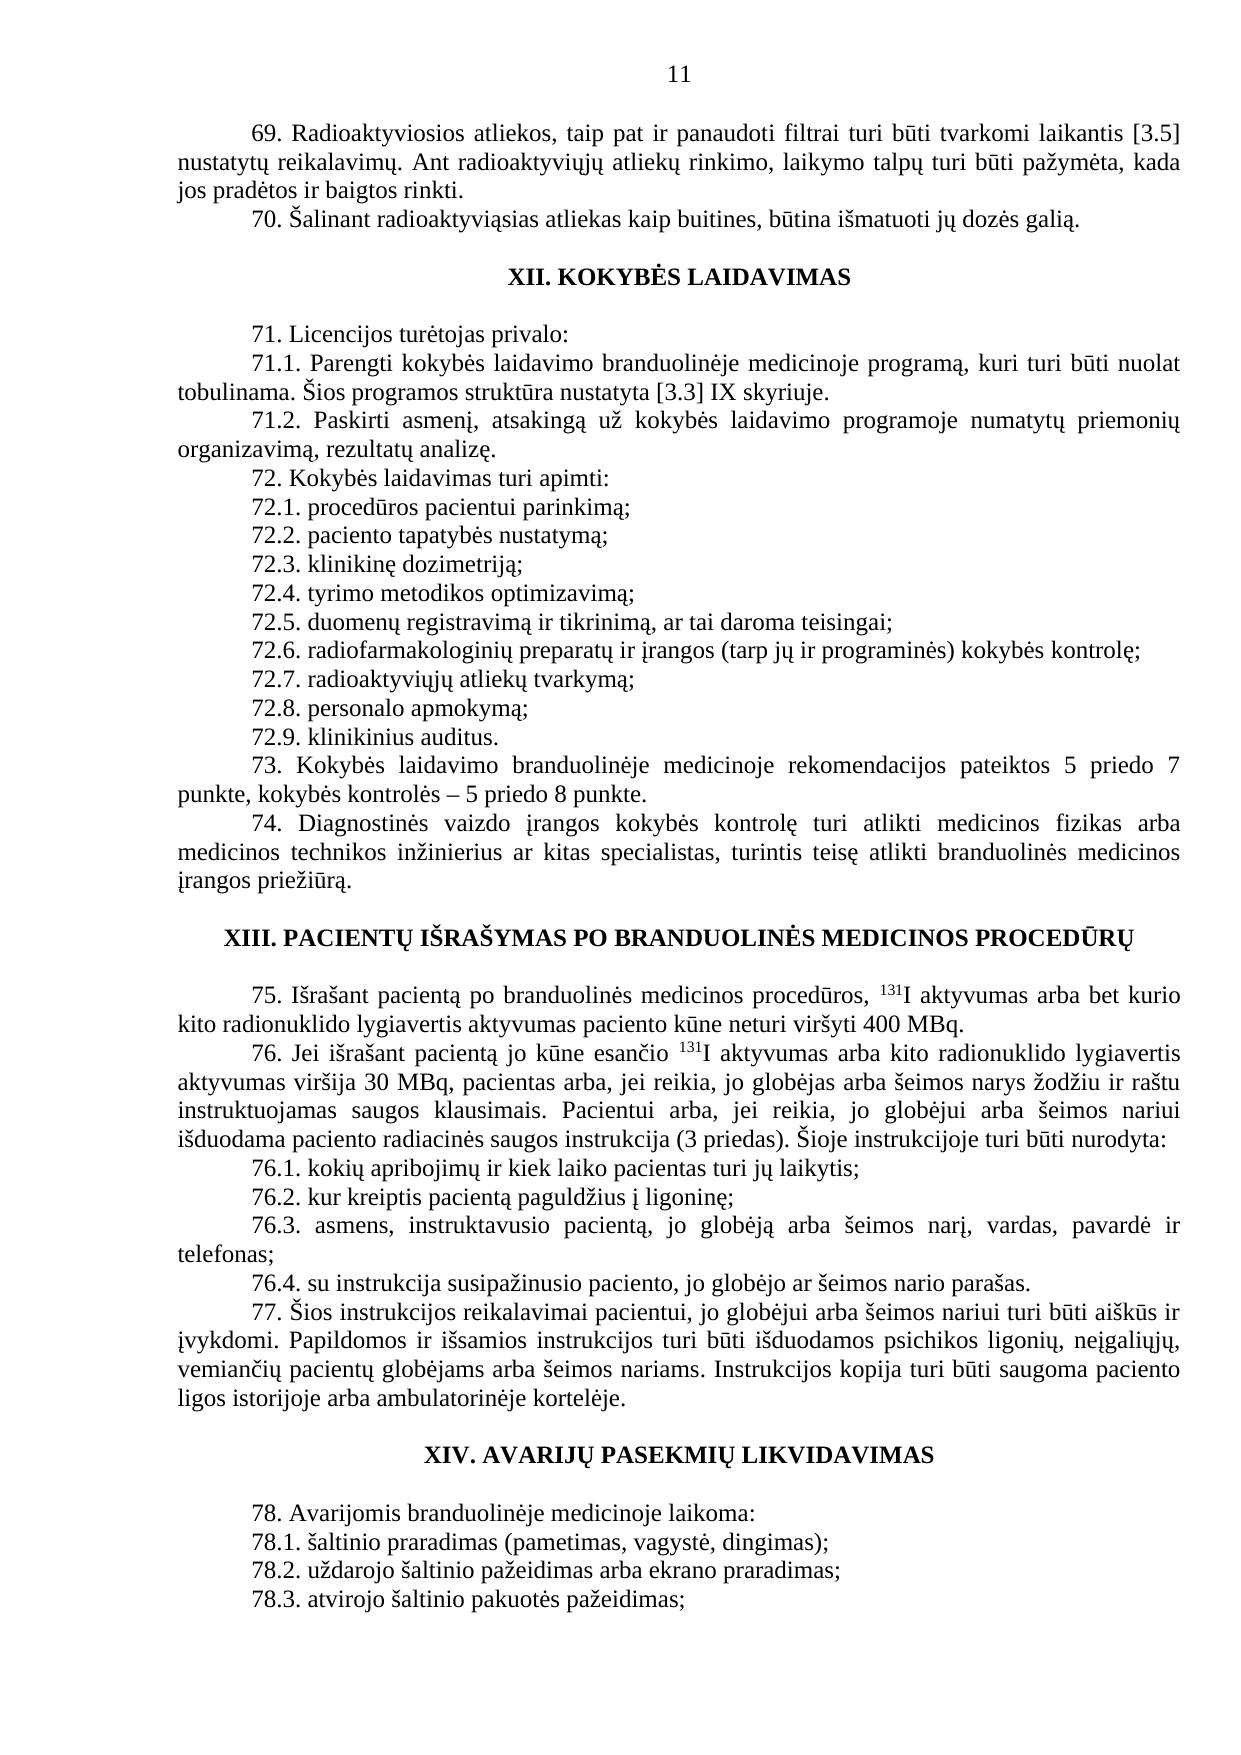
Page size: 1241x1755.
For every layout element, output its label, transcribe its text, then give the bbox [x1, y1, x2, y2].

text 73. Kokybės laidavimo branduolinėje medicinoje rekomendacijos pateiktos 5 priedo 7 punkte, kokybės kontrolės – 5 priedo 8 punkte. [177, 751, 1181, 808]
text 74. Diagnostinės vaizdo įrangos kokybės kontrolę turi atlikti medicinos fizikas arba medicinos technikos inžinierius ar kitas specialistas, turintis teisę atlikti branduolinės medicinos įrangos priežiūrą. [177, 808, 1181, 894]
text 78.2. uždarojo šaltinio pažeidimas arba ekrano praradimas; [177, 1556, 1181, 1584]
text 72.5. duomenų registravimą ir tikrinimą, ar tai daroma teisingai; [177, 607, 1181, 636]
text 76.4. su instrukcija susipažinusio paciento, jo globėjo ar šeimos nario parašas. [177, 1268, 1181, 1297]
text 78.1. šaltinio praradimas (pametimas, vagystė, dingimas); [177, 1527, 1181, 1556]
text 72. Kokybės laidavimas turi apimti: [177, 463, 1181, 492]
text 72.1. procedūros pacientui parinkimą; [177, 492, 1181, 521]
text 69. Radioaktyviosios atliekos, taip pat ir panaudoti filtrai turi būti tvarkomi laikantis [3.5] nustatytų reikalavimų. Ant radioaktyviųjų atliekų rinkimo, laikymo talpų turi būti pažymėta, kada jos pradėtos ir baigtos rinkti. [177, 118, 1181, 204]
text 77. Šios instrukcijos reikalavimai pacientui, jo globėjui arba šeimos nariui turi būti aiškūs ir įvykdomi. Papildomos ir išsamios instrukcijos turi būti išduodamos psichikos ligonių, neįgaliųjų, vemiančių pacientų globėjams arba šeimos nariams. Instrukcijos kopija turi būti saugoma paciento ligos istorijoje arba ambulatorinėje kortelėje. [177, 1297, 1181, 1412]
text 72.6. radiofarmakologinių preparatų ir įrangos (tarp jų ir programinės) kokybės kontrolę; [177, 636, 1181, 664]
text 71.2. Paskirti asmenį, atsakingą už kokybės laidavimo programoje numatytų priemonių organizavimą, rezultatų analizę. [177, 406, 1181, 463]
text XIV. avarijų pasekmių likvidavimas [177, 1441, 1181, 1469]
text 72.2. paciento tapatybės nustatymą; [177, 521, 1181, 549]
text 72.9. klinikinius auditus. [177, 722, 1181, 751]
text 75. Išrašant pacientą po branduolinės medicinos procedūros, 131I aktyvumas arba bet kurio kito radionuklido lygiavertis aktyvumas paciento kūne neturi viršyti 400 MBq. [177, 981, 1181, 1038]
text 78.3. atvirojo šaltinio pakuotės pažeidimas; [177, 1584, 1181, 1613]
text 72.7. radioaktyviųjų atliekų tvarkymą; [177, 664, 1181, 693]
text XII. kokybės laidavimas [177, 262, 1181, 291]
text 71. Licencijos turėtojas privalo: [177, 319, 1181, 348]
text 76. Jei išrašant pacientą jo kūne esančio 131I aktyvumas arba kito radionuklido lygiavertis aktyvumas viršija 30 MBq, pacientas arba, jei reikia, jo globėjas arba šeimos narys žodžiu ir raštu instruktuojamas saugos klausimais. Pacientui arba, jei reikia, jo globėjui arba šeimos nariui išduodama paciento radiacinės saugos instrukcija (3 priedas). Šioje instrukcijoje turi būti nurodyta: [177, 1038, 1181, 1153]
text 78. Avarijomis branduolinėje medicinoje laikoma: [177, 1498, 1181, 1527]
text 70. Šalinant radioaktyviąsias atliekas kaip buitines, būtina išmatuoti jų dozės galią. [177, 204, 1181, 233]
text 72.4. tyrimo metodikos optimizavimą; [177, 578, 1181, 607]
text 72.3. klinikinę dozimetriją; [177, 549, 1181, 578]
text XIII. pacientų išrašymas po branduolinės medicinos procedūrų [177, 923, 1181, 952]
text 76.2. kur kreiptis pacientą paguldžius į ligoninę; [177, 1182, 1181, 1211]
text 72.8. personalo apmokymą; [177, 693, 1181, 722]
text 71.1. Parengti kokybės laidavimo branduolinėje medicinoje programą, kuri turi būti nuolat tobulinama. Šios programos struktūra nustatyta [3.3] IX skyriuje. [177, 348, 1181, 406]
text 76.1. kokių apribojimų ir kiek laiko pacientas turi jų laikytis; [177, 1153, 1181, 1182]
text 76.3. asmens, instruktavusio pacientą, jo globėją arba šeimos narį, vardas, pavardė ir telefonas; [177, 1211, 1181, 1268]
